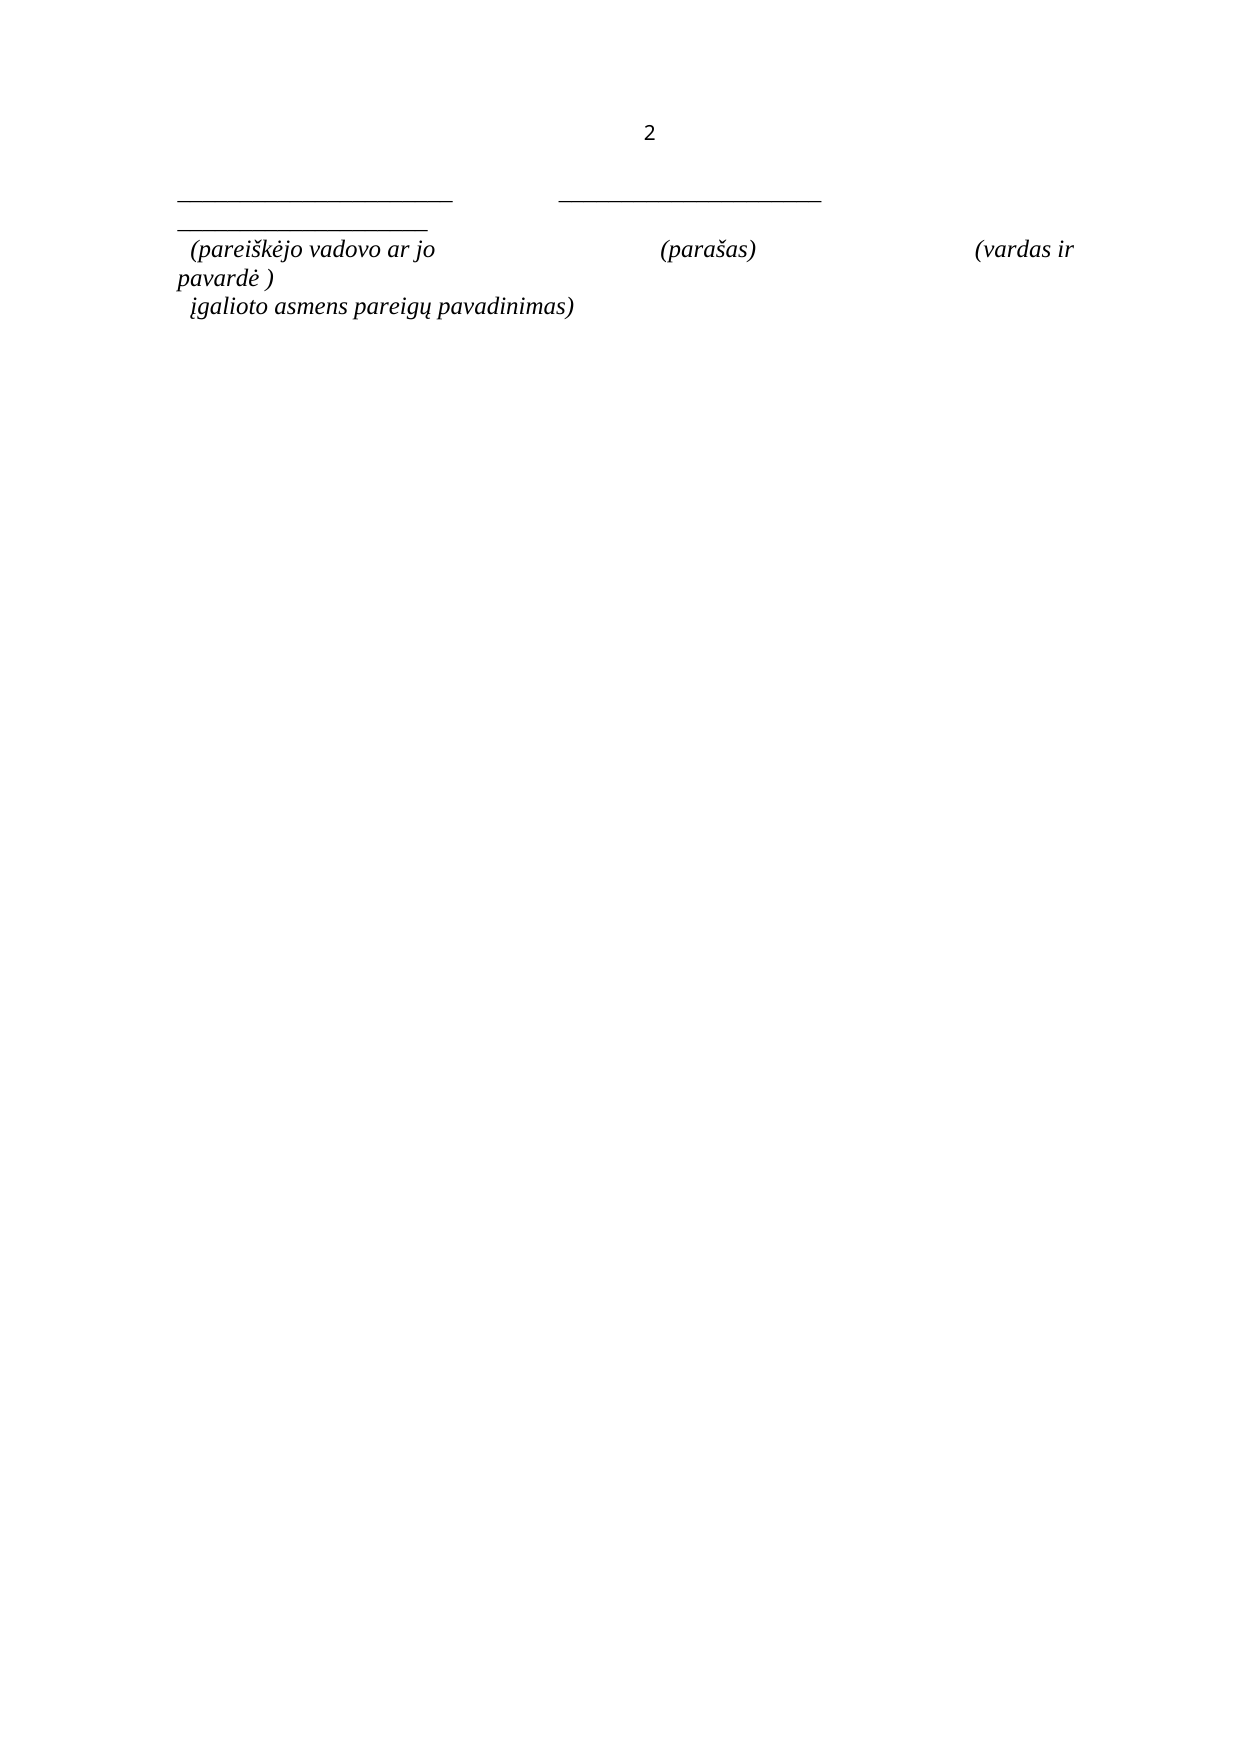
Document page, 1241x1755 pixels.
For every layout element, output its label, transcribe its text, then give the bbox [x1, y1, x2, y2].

text įgalioto asmens pareigų pavadinimas) [177, 291, 1122, 320]
text ______________________ _____________________ ____________________ [177, 176, 1122, 234]
text (pareiškėjo vadovo ar jo (parašas) (vardas ir pavardė ) [177, 234, 1122, 291]
